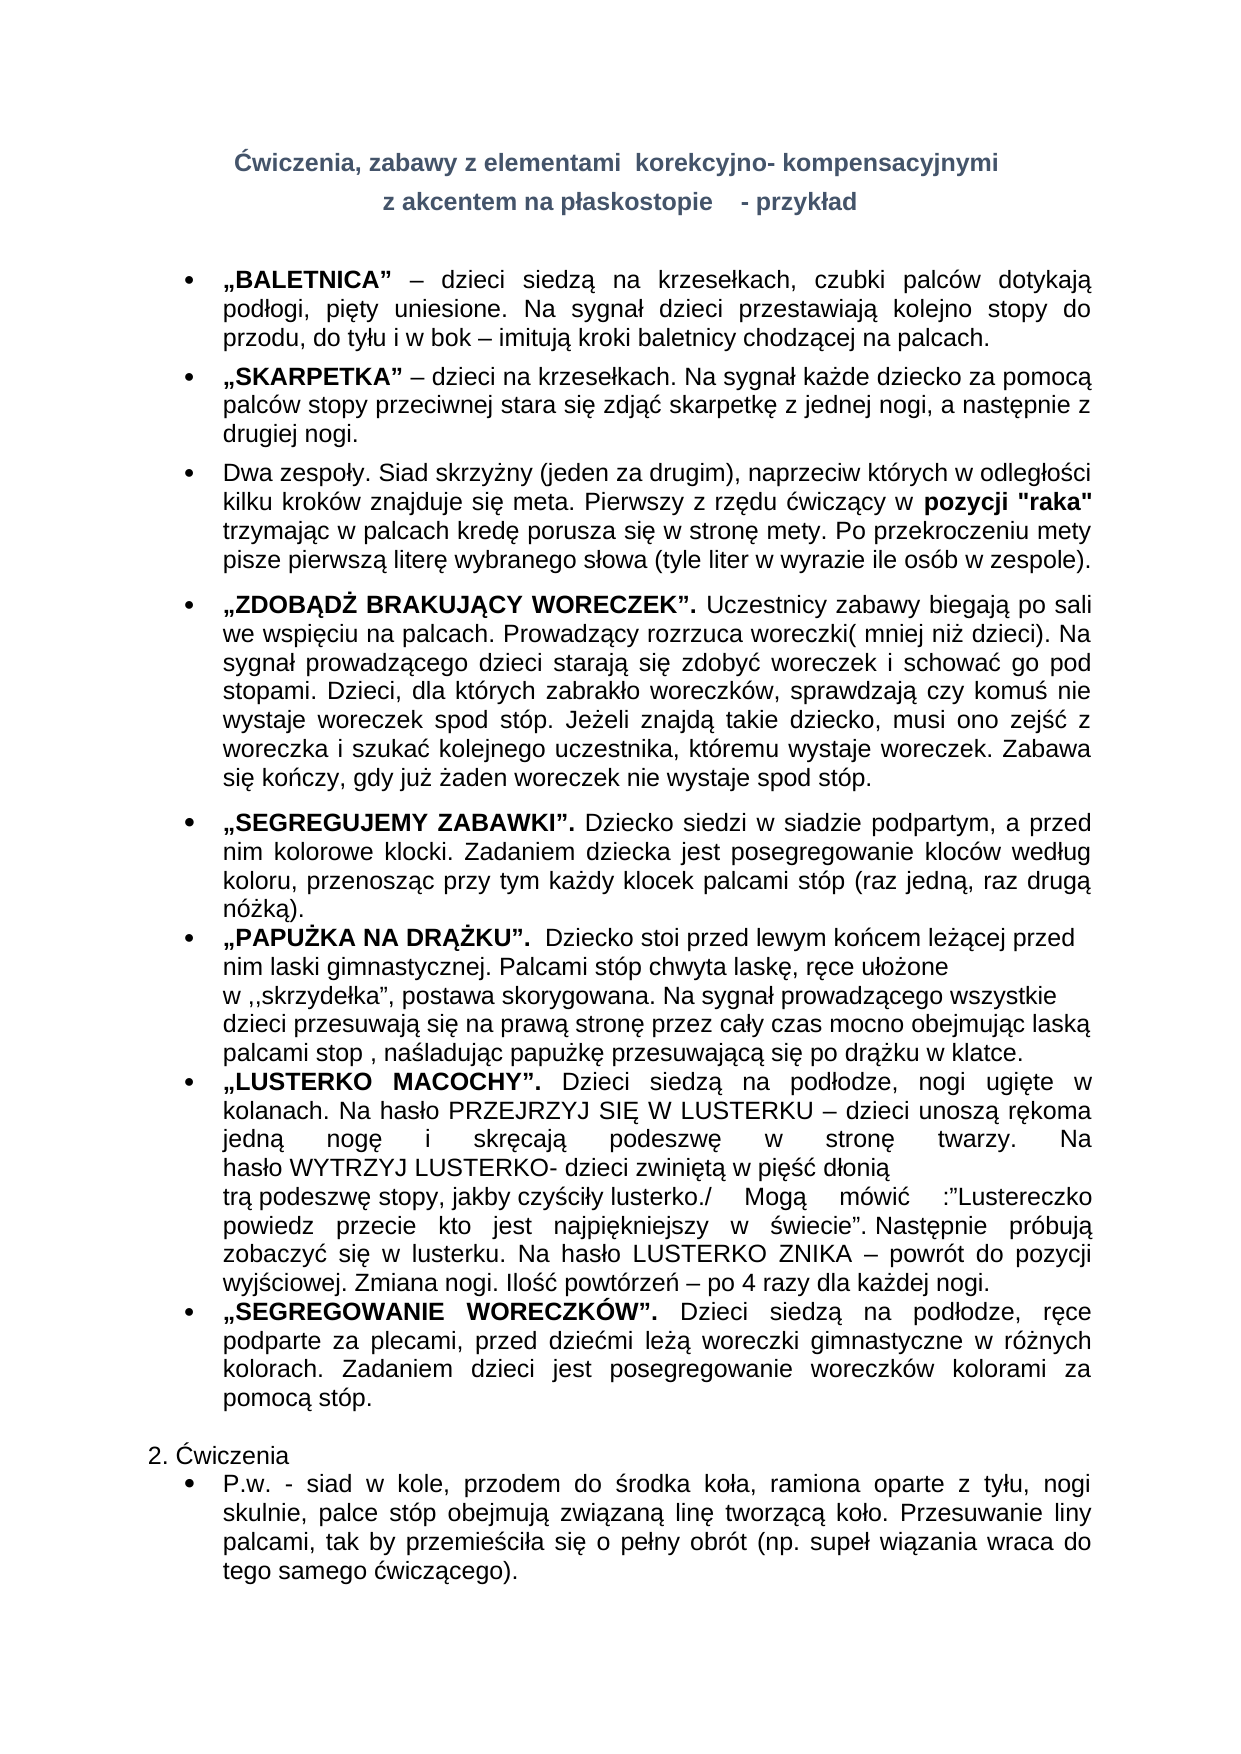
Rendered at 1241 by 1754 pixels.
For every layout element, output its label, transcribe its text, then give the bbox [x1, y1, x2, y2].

list Dwa zespoły. Siad skrzyżny (jeden za drugim), naprzeciw których w odległości kilku kroków znajduje się meta. Pierwszy z rzędu ćwiczący w pozycji "raka" trzymając w palcach kredę porusza się w stronę mety. Po przekroczeniu mety pisze pierwszą literę wybranego słowa (tyle liter w wyrazie ile osób w zespole). [185, 458, 1093, 573]
text Ćwiczenia, zabawy z elementami korekcyjno- kompensacyjnymi [148, 148, 1093, 176]
list „SEGREGUJEMY ZABAWKI”. Dziecko siedzi w siadzie podpartym, a przed nim kolorowe klocki. Zadaniem dziecka jest posegregowanie kloców według koloru, przenosząc przy tym każdy klocek palcami stóp (raz jedną, raz drugą nóżką). [185, 808, 1093, 923]
text z akcentem na płaskostopie - przykład [148, 187, 1093, 216]
list „LUSTERKO MACOCHY”. Dzieci siedzą na podłodze, nogi ugięte w kolanach. Na hasło PRZEJRZYJ SIĘ W LUSTERKU – dzieci unoszą rękoma jedną nogę i skręcają podeszwę w stronę twarzy. Na hasło WYTRZYJ LUSTERKO- dzieci zwiniętą w pięść dłonią trą podeszwę stopy, jakby czyściły lusterko./ Mogą mówić :”Lustereczko powiedz przecie kto jest najpiękniejszy w świecie”. Następnie próbują zobaczyć się w lusterku. Na hasło LUSTERKO ZNIKA – powrót do pozycji wyjściowej. Zmiana nogi. Ilość powtórzeń – po 4 razy dla każdej nogi. [185, 1067, 1093, 1297]
list „SEGREGOWANIE WORECZKÓW”. Dzieci siedzą na podłodze, ręce podparte za plecami, przed dziećmi leżą woreczki gimnastyczne w różnych kolorach. Zadaniem dzieci jest posegregowanie woreczków kolorami za pomocą stóp. [185, 1297, 1093, 1412]
list „PAPUŻKA NA DRĄŻKU”. Dziecko stoi przed lewym końcem leżącej przed nim laski gimnastycznej. Palcami stóp chwyta laskę, ręce ułożone w ,,skrzydełka”, postawa skorygowana. Na sygnał prowadzącego wszystkie dzieci przesuwają się na prawą stronę przez cały czas mocno obejmując laską palcami stop , naśladując papużkę przesuwającą się po drążku w klatce. [185, 923, 1093, 1067]
text 2. Ćwiczenia [148, 1441, 1093, 1469]
list „ZDOBĄDŻ BRAKUJĄCY WORECZEK”. Uczestnicy zabawy biegają po sali we wspięciu na palcach. Prowadzący rozrzuca woreczki( mniej niż dzieci). Na sygnał prowadzącego dzieci starają się zdobyć woreczek i schować go pod stopami. Dzieci, dla których zabrakło woreczków, sprawdzają czy komuś nie wystaje woreczek spod stóp. Jeżeli znajdą takie dziecko, musi ono zejść z woreczka i szukać kolejnego uczestnika, któremu wystaje woreczek. Zabawa się kończy, gdy już żaden woreczek nie wystaje spod stóp. [185, 590, 1093, 791]
list P.w. - siad w kole, przodem do środka koła, ramiona oparte z tyłu, nogi skulnie, palce stóp obejmują związaną linę tworzącą koło. Przesuwanie liny palcami, tak by przemieściła się o pełny obrót (np. supeł wiązania wraca do tego samego ćwiczącego). [185, 1469, 1093, 1584]
list „BALETNICA” – dzieci siedzą na krzesełkach, czubki palców dotykają podłogi, pięty uniesione. Na sygnał dzieci przestawiają kolejno stopy do przodu, do tyłu i w bok – imitują kroki baletnicy chodzącej na palcach. [185, 265, 1093, 351]
list „SKARPETKA” – dzieci na krzesełkach. Na sygnał każde dziecko za pomocą palców stopy przeciwnej stara się zdjąć skarpetkę z jednej nogi, a następnie z drugiej nogi. [185, 362, 1093, 448]
